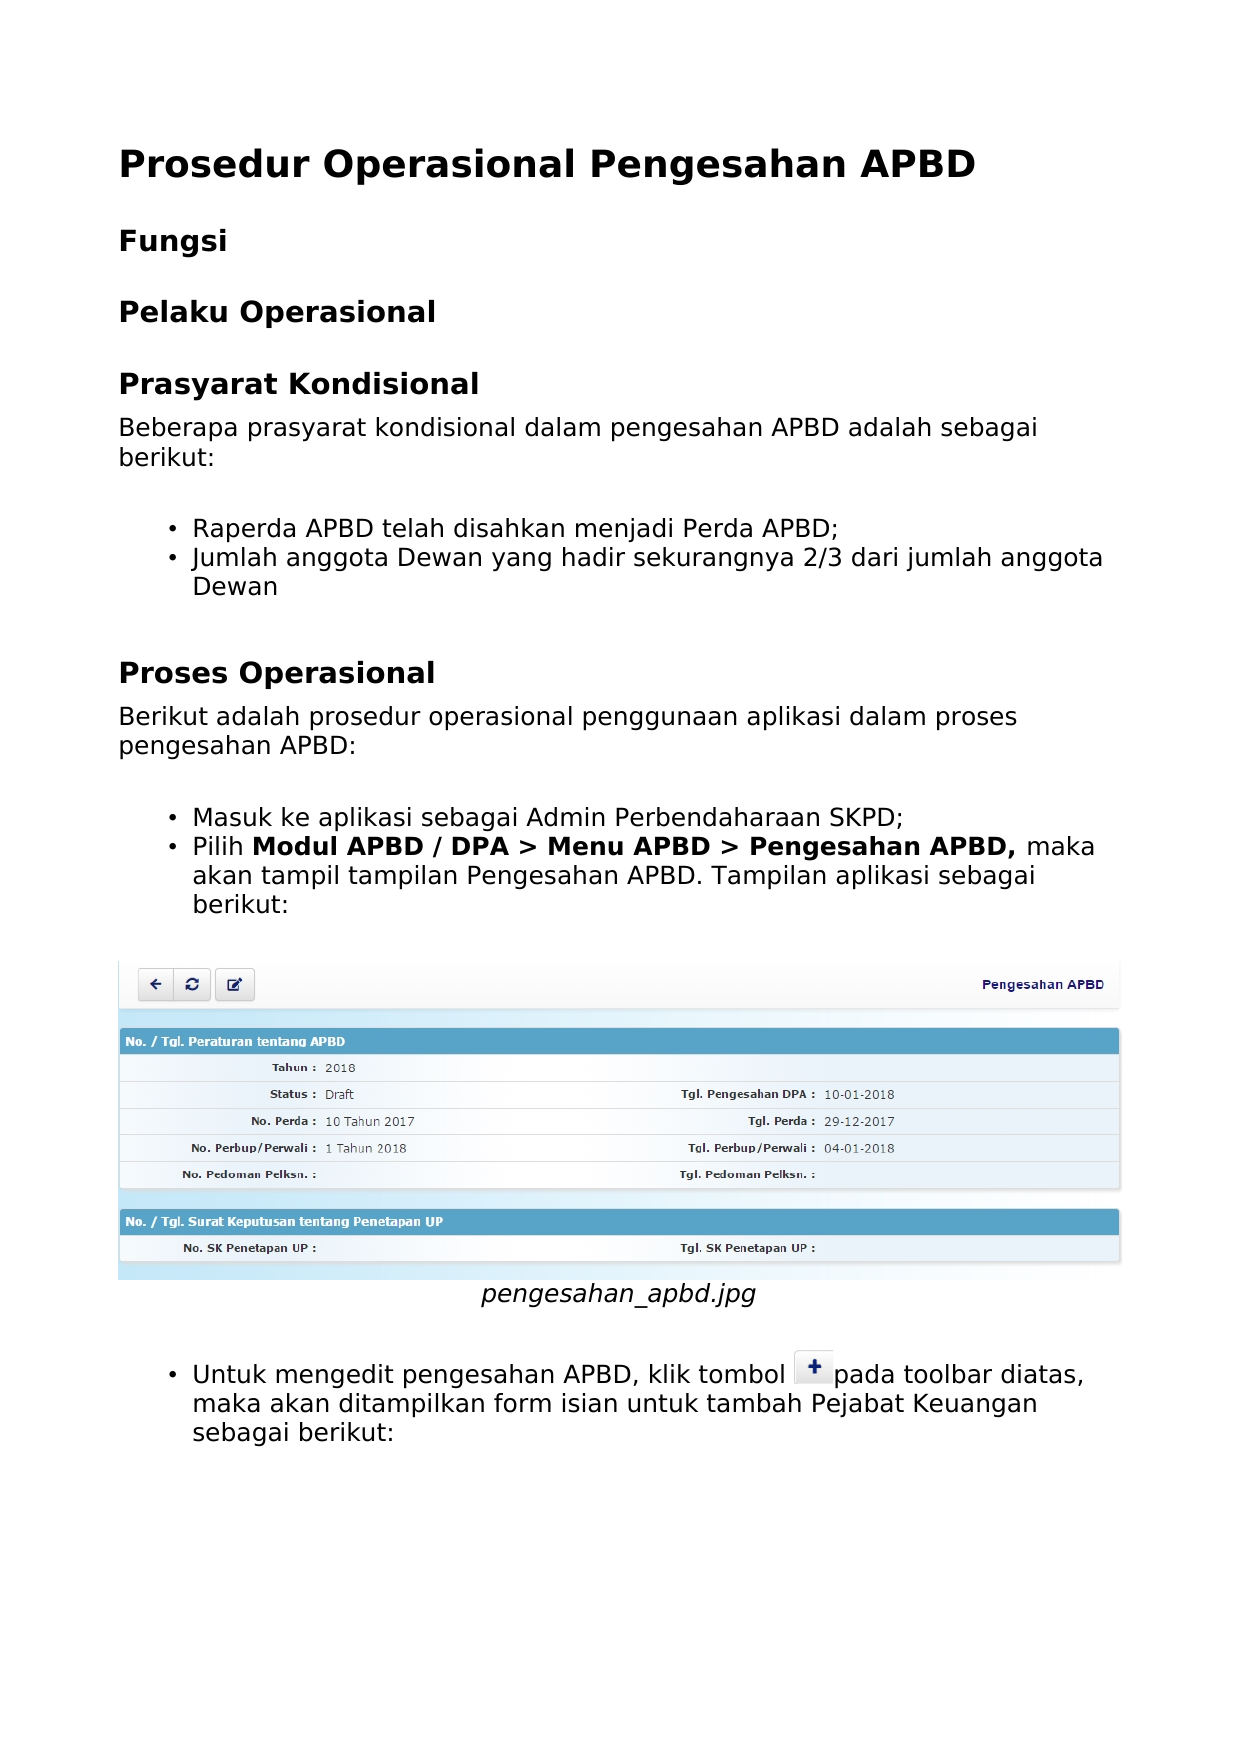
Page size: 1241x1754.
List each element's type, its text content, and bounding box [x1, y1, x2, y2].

list Raperda APBD telah disahkan menjadi Perda APBD; [177, 514, 1122, 543]
picture [118, 961, 1123, 1280]
subtitle Prosedur Operasional Pengesahan APBD [118, 143, 1122, 187]
list Untuk mengedit pengesahan APBD, klik tombol pada toolbar diatas, maka akan ditampilkan form isian untuk tambah Pejabat Keuangan sebagai berikut: [177, 1350, 1122, 1447]
text Berikut adalah prosedur operasional penggunaan aplikasi dalam proses pengesahan APBD: [118, 702, 1122, 761]
list Masuk ke aplikasi sebagai Admin Perbendaharaan SKPD; [177, 803, 1122, 832]
subtitle Prasyarat Kondisional [118, 367, 1122, 401]
text Beberapa prasyarat kondisional dalam pengesahan APBD adalah sebagai berikut: [118, 414, 1122, 472]
subtitle Pelaku Operasional [118, 296, 1122, 330]
picture [794, 1350, 834, 1384]
text pengesahan_apbd.jpg [118, 1280, 1122, 1308]
list Jumlah anggota Dewan yang hadir sekurangnya 2/3 dari jumlah anggota Dewan [177, 543, 1122, 601]
subtitle Fungsi [118, 224, 1122, 258]
list Pilih Modul APBD / DPA > Menu APBD > Pengesahan APBD, maka akan tampil tampilan Pengesahan APBD. Tampilan aplikasi sebagai berikut: [177, 832, 1122, 919]
subtitle Proses Operasional [118, 656, 1122, 690]
